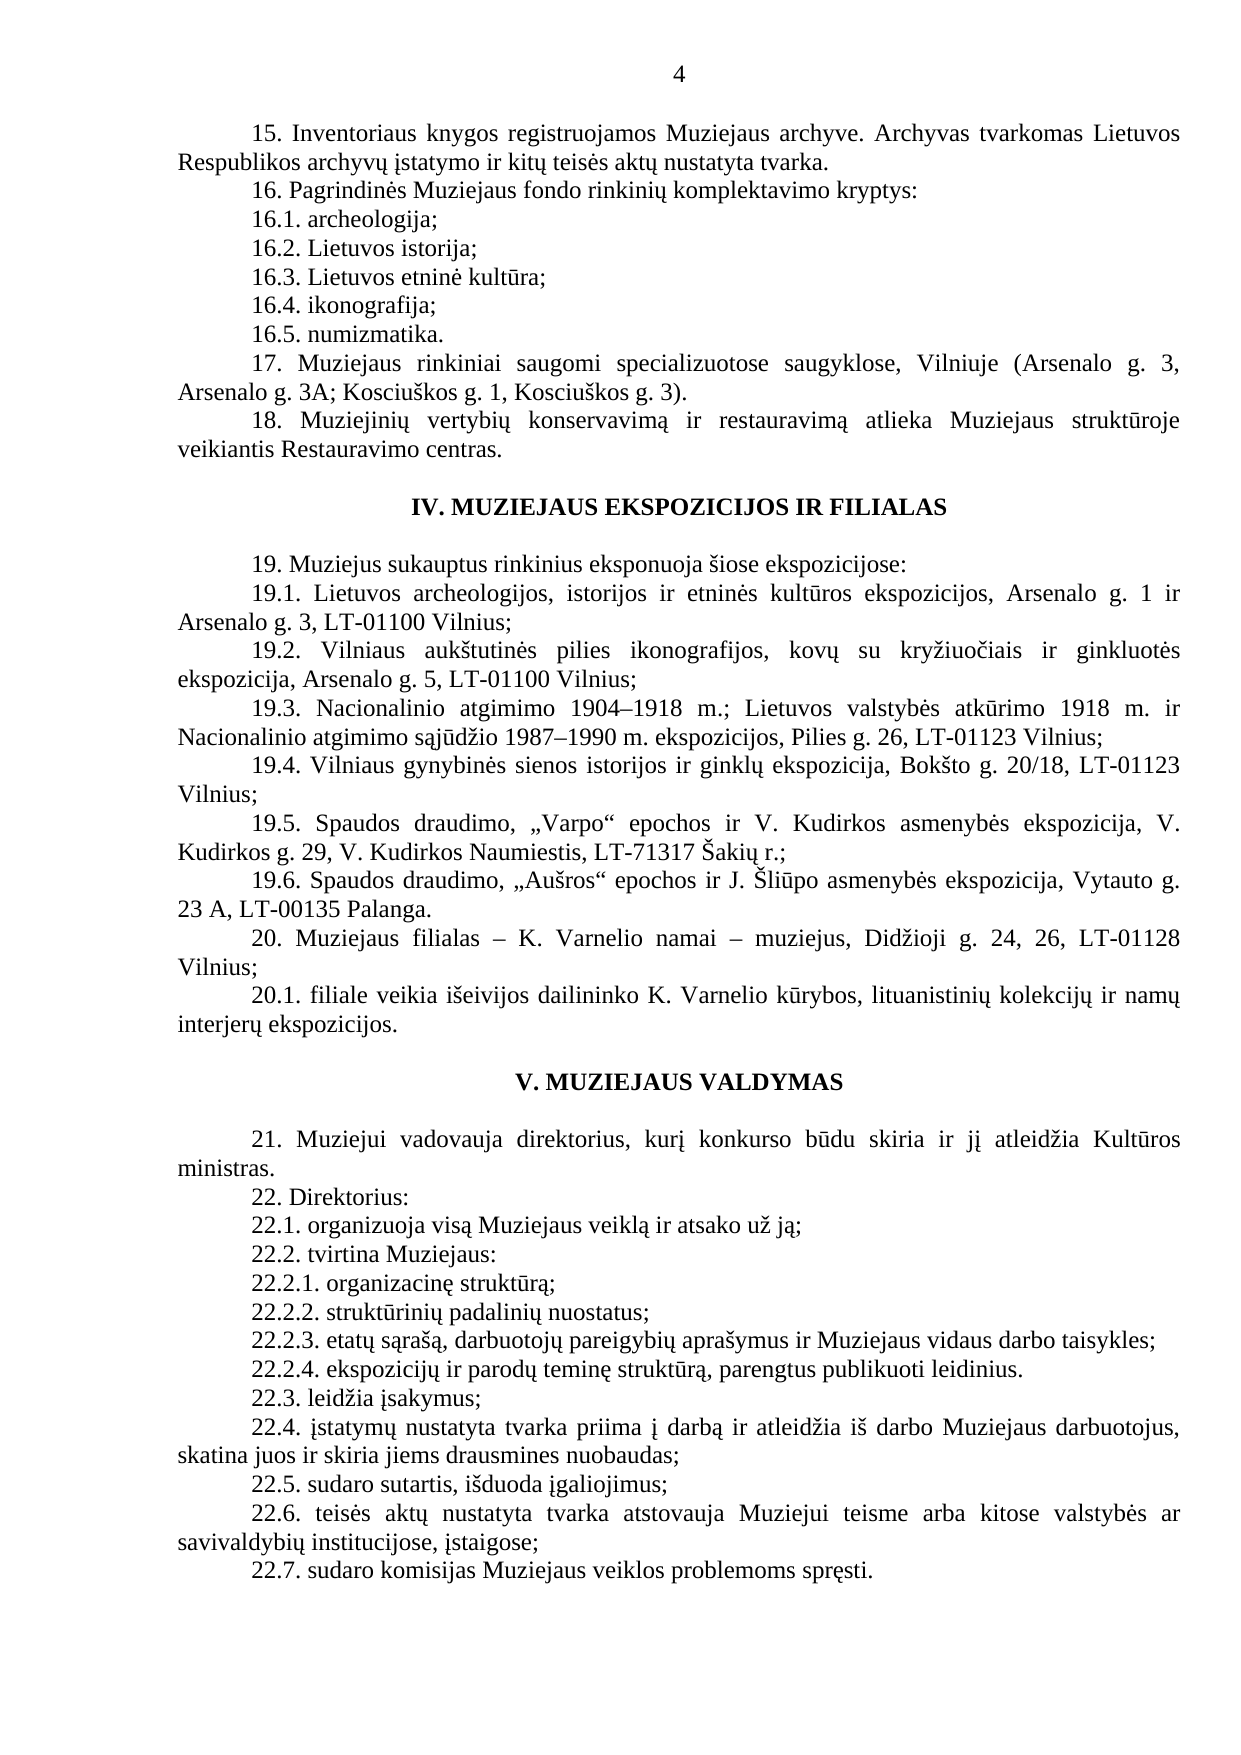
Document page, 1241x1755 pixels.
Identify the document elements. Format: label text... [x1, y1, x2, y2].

text 16.1. archeologija; [177, 204, 1181, 233]
text 16.4. ikonografija; [177, 291, 1181, 319]
text IV. MUZIEJAUS EKSPOZICIJOS IR FILIALAS [177, 492, 1181, 521]
text 19.4. Vilniaus gynybinės sienos istorijos ir ginklų ekspozicija, Bokšto g. 20/18, LT-01123 Vilnius; [177, 751, 1181, 808]
text 16. Pagrindinės Muziejaus fondo rinkinių komplektavimo kryptys: [177, 176, 1181, 204]
text 19.2. Vilniaus aukštutinės pilies ikonografijos, kovų su kryžiuočiais ir ginkluotės ekspozicija, Arsenalo g. 5, LT-01100 Vilnius; [177, 636, 1181, 693]
text V. MUZIEJAUS VALDYMAS [177, 1067, 1181, 1096]
text 22.3. leidžia įsakymus; [177, 1383, 1181, 1412]
text 19.1. Lietuvos archeologijos, istorijos ir etninės kultūros ekspozicijos, Arsenalo g. 1 ir Arsenalo g. 3, LT-01100 Vilnius; [177, 578, 1181, 636]
text 20.1. filiale veikia išeivijos dailininko K. Varnelio kūrybos, lituanistinių kolekcijų ir namų interjerų ekspozicijos. [177, 981, 1181, 1038]
text 22.4. įstatymų nustatyta tvarka priima į darbą ir atleidžia iš darbo Muziejaus darbuotojus, skatina juos ir skiria jiems drausmines nuobaudas; [177, 1412, 1181, 1469]
text 22.6. teisės aktų nustatyta tvarka atstovauja Muziejui teisme arba kitose valstybės ar savivaldybių institucijose, įstaigose; [177, 1498, 1181, 1556]
text 22.1. organizuoja visą Muziejaus veiklą ir atsako už ją; [177, 1211, 1181, 1239]
text 21. Muziejui vadovauja direktorius, kurį konkurso būdu skiria ir jį atleidžia Kultūros ministras. [177, 1124, 1181, 1182]
text 18. Muziejinių vertybių konservavimą ir restauravimą atlieka Muziejaus struktūroje veikiantis Restauravimo centras. [177, 406, 1181, 463]
text 20. Muziejaus filialas – K. Varnelio namai – muziejus, Didžioji g. 24, 26, LT-01128 Vilnius; [177, 923, 1181, 981]
text 15. Inventoriaus knygos registruojamos Muziejaus archyve. Archyvas tvarkomas Lietuvos Respublikos archyvų įstatymo ir kitų teisės aktų nustatyta tvarka. [177, 118, 1181, 176]
text 19. Muziejus sukauptus rinkinius eksponuoja šiose ekspozicijose: [177, 549, 1181, 578]
text 19.3. Nacionalinio atgimimo 1904–1918 m.; Lietuvos valstybės atkūrimo 1918 m. ir Nacionalinio atgimimo sąjūdžio 1987–1990 m. ekspozicijos, Pilies g. 26, LT-01123 Vilnius; [177, 693, 1181, 751]
text 19.5. Spaudos draudimo, „Varpo“ epochos ir V. Kudirkos asmenybės ekspozicija, V. Kudirkos g. 29, V. Kudirkos Naumiestis, LT-71317 Šakių r.; [177, 808, 1181, 866]
text 16.3. Lietuvos etninė kultūra; [177, 262, 1181, 291]
text 22. Direktorius: [177, 1182, 1181, 1211]
text 22.2.4. ekspozicijų ir parodų teminę struktūrą, parengtus publikuoti leidinius. [177, 1354, 1181, 1383]
text 22.2.2. struktūrinių padalinių nuostatus; [177, 1297, 1181, 1326]
text 19.6. Spaudos draudimo, „Aušros“ epochos ir J. Šliūpo asmenybės ekspozicija, Vytauto g. 23 A, LT-00135 Palanga. [177, 866, 1181, 923]
text 22.2.1. organizacinę struktūrą; [177, 1268, 1181, 1297]
text 22.2.3. etatų sąrašą, darbuotojų pareigybių aprašymus ir Muziejaus vidaus darbo taisykles; [177, 1326, 1181, 1354]
text 16.2. Lietuvos istorija; [177, 233, 1181, 262]
text 17. Muziejaus rinkiniai saugomi specializuotose saugyklose, Vilniuje (Arsenalo g. 3, Arsenalo g. 3A; Kosciuškos g. 1, Kosciuškos g. 3). [177, 348, 1181, 406]
text 22.7. sudaro komisijas Muziejaus veiklos problemoms spręsti. [177, 1556, 1181, 1584]
text 22.5. sudaro sutartis, išduoda įgaliojimus; [177, 1469, 1181, 1498]
text 16.5. numizmatika. [177, 319, 1181, 348]
text 22.2. tvirtina Muziejaus: [177, 1239, 1181, 1268]
